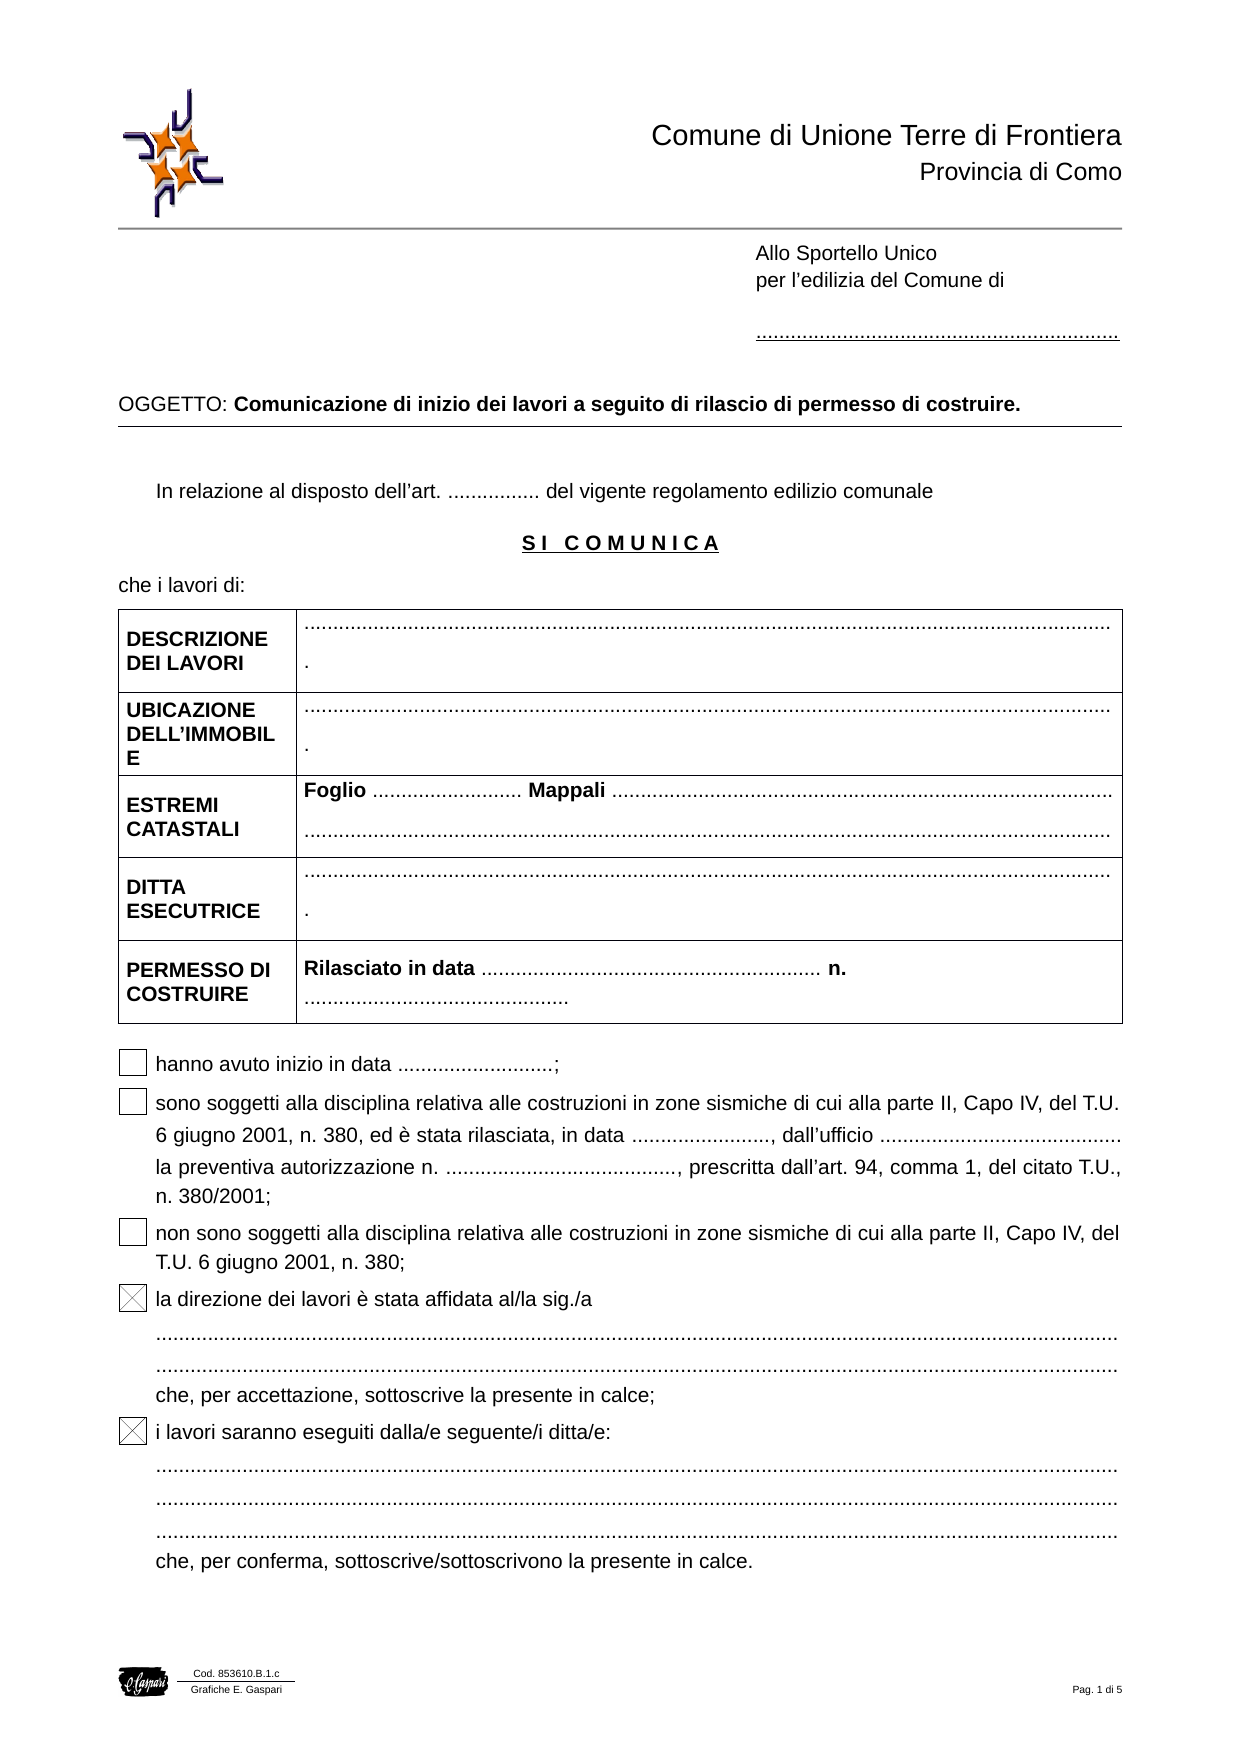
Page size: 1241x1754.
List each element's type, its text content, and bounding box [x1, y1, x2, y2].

text In relazione al disposto dell’art. ................ del vigente regolamento edilizio comunale [118, 475, 1122, 504]
table_cell ............................................................................................................................................. ............................................................................................ C.F. ........................................ [297, 858, 1122, 940]
table_cell Rilasciato in data ........................................................... n. .............................................. [297, 941, 1122, 1023]
table_cell PERMESSO DI COSTRUIRE [119, 941, 296, 1023]
text ....................................................................................................................................................................... [118, 1349, 1122, 1378]
text che, per accettazione, sottoscrive la presente in calce; [118, 1383, 1122, 1407]
text ............................................................... [756, 315, 1122, 344]
text la direzione dei lavori è stata affidata al/la sig./a [118, 1283, 1122, 1312]
table_cell DITTA ESECUTRICE [119, 858, 296, 940]
text non sono soggetti alla disciplina relativa alle costruzioni in zone sismiche di cui alla parte II, Capo IV, del T.U. 6 giugno 2001, n. 380; [118, 1217, 1122, 1274]
text che i lavori di: [118, 573, 1122, 597]
table_cell Foglio .......................... Mappali ....................................................................................... ............................................................................................................................................. [297, 776, 1122, 857]
table_header DESCRIZIONE DEI LAVORI [119, 610, 296, 692]
text Allo Sportello Unico [755, 241, 1122, 265]
text ....................................................................................................................................................................... [118, 1449, 1122, 1478]
text hanno avuto inizio in data ...........................; [118, 1048, 1122, 1076]
text Comune di Unione Terre di Frontiera [224, 118, 1122, 152]
text ....................................................................................................................................................................... [118, 1482, 1122, 1511]
text per l’edilizia del Comune di [756, 267, 1122, 291]
picture [122, 87, 224, 219]
subtitle S I C O M U N I C A [118, 531, 1122, 555]
text OGGETTO: Comunicazione di inizio dei lavori a seguito di rilascio di permesso di costruire. [118, 392, 1122, 426]
text i lavori saranno eseguiti dalla/e seguente/i ditta/e: [118, 1416, 1122, 1445]
text sono soggetti alla disciplina relativa alle costruzioni in zone sismiche di cui alla parte II, Capo IV, del T.U. 6 giugno 2001, n. 380, ed è stata rilasciata, in data ........................, dall’ufficio .......................................... la preventiva autorizzazione n. ........................................, prescritta dall’art. 94, comma 1, del citato T.U., n. 380/2001; [118, 1087, 1122, 1208]
table_header ............................................................................................................................................. ............................................................................................................................................. [297, 610, 1122, 692]
text Provincia di Como [224, 157, 1122, 185]
table_cell ESTREMI CATASTALI [119, 776, 296, 857]
text che, per conferma, sottoscrive/sottoscrivono la presente in calce. [118, 1548, 1122, 1572]
text ....................................................................................................................................................................... [118, 1515, 1122, 1544]
table_cell UBICAZIONE DELL’IMMOBILE [119, 693, 296, 774]
table_cell ............................................................................................................................................. ............................................................................................................................................. [297, 693, 1122, 774]
text ....................................................................................................................................................................... [118, 1317, 1122, 1345]
picture [118, 1666, 169, 1697]
